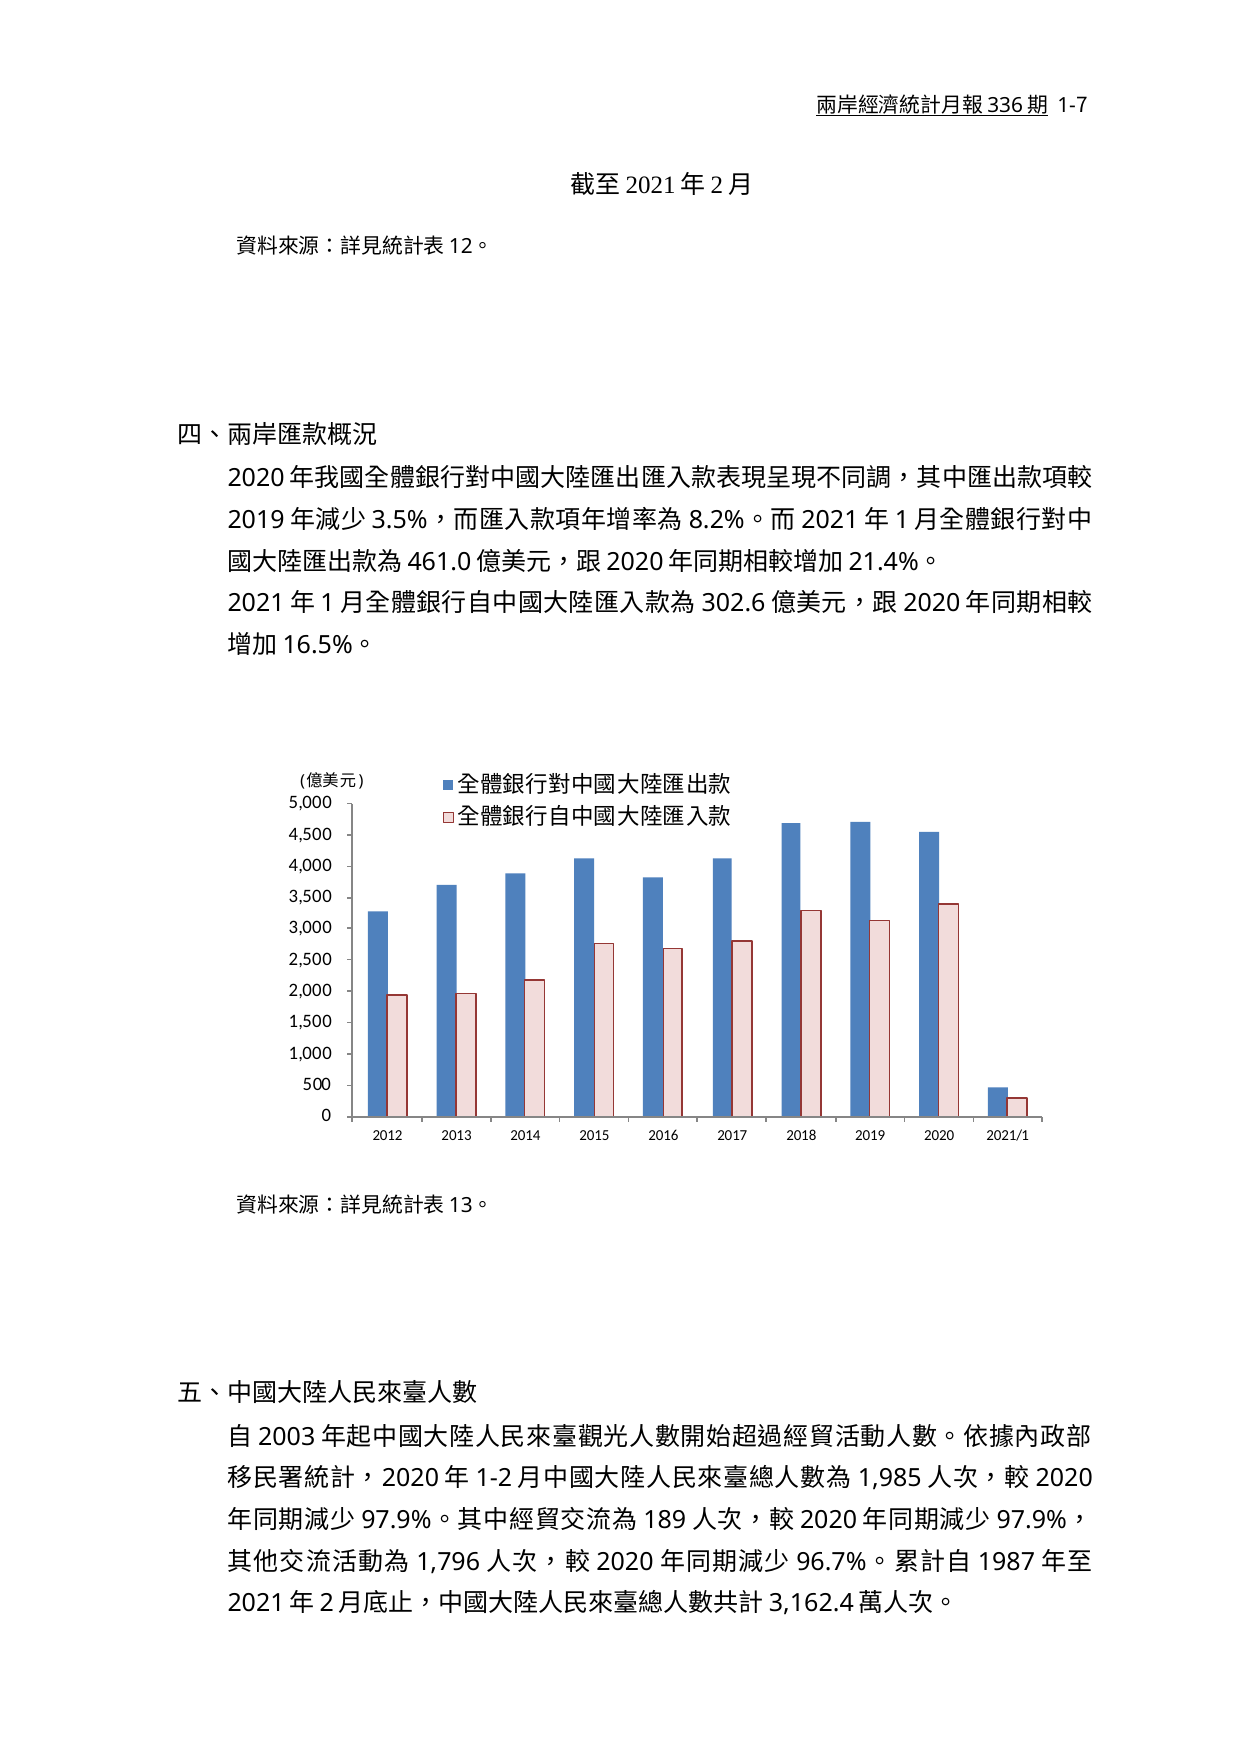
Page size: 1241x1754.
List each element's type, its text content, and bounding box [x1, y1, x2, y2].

text 自2003年起中國大陸人民來臺觀光人數開始超過經貿活動人數。依據內政部移民署統計，2020年1-2月中國大陸人民來臺總人數為1,985人次，較2020年同期減少97.9%。其中經貿交流為189人次，較2020年同期減少97.9%，其他交流活動為1,796人次，較2020年同期減少96.7%。累計自1987年至2021年2月底止，中國大陸人民來臺總人數共計3,162.4萬人次。 [227, 1412, 1093, 1418]
text 四、兩岸匯款概況 [177, 391, 1087, 453]
text 資料來源：詳見統計表13。 [177, 1162, 1087, 1224]
text 2020年我國全體銀行對中國大陸匯出匯入款表現呈現不同調，其中匯出款項較2019年減少3.5%，而匯入款項年增率為8.2%。而2021年1月全體銀行對中國大陸匯出款為461.0億美元，跟2020年同期相較增加21.4%。 [227, 453, 1093, 578]
text 資料來源：詳見統計表12。 [177, 203, 1087, 266]
text 自2003年起中國大陸人民來臺觀光人數開始超過經貿活動人數。依據內政部移民署統計，2020年1-2月中國大陸人民來臺總人數為1,985人次，較2020年同期減少97.9%。其中經貿交流為189人次，較2020年同期減少97.9%，其他交流活動為1,796人次，較2020年同期減少96.7%。累計自1987年至2021年2月底止，中國大陸人民來臺總人數共計3,162.4萬人次。 [227, 1452, 1093, 1502]
text 五、中國大陸人民來臺人數 [177, 1349, 1087, 1412]
text 自2003年起中國大陸人民來臺觀光人數開始超過經貿活動人數。依據內政部移民署統計，2020年1-2月中國大陸人民來臺總人數為1,985人次，較2020年同期減少97.9%。其中經貿交流為189人次，較2020年同期減少97.9%，其他交流活動為1,796人次，較2020年同期減少96.7%。累計自1987年至2021年2月底止，中國大陸人民來臺總人數共計3,162.4萬人次。 [227, 1536, 1093, 1620]
subtitle 截至2021年2月 [177, 141, 1087, 203]
text 2021年1月全體銀行自中國大陸匯入款為302.6億美元，跟2020年同期相較增加16.5%。 [227, 578, 1093, 662]
